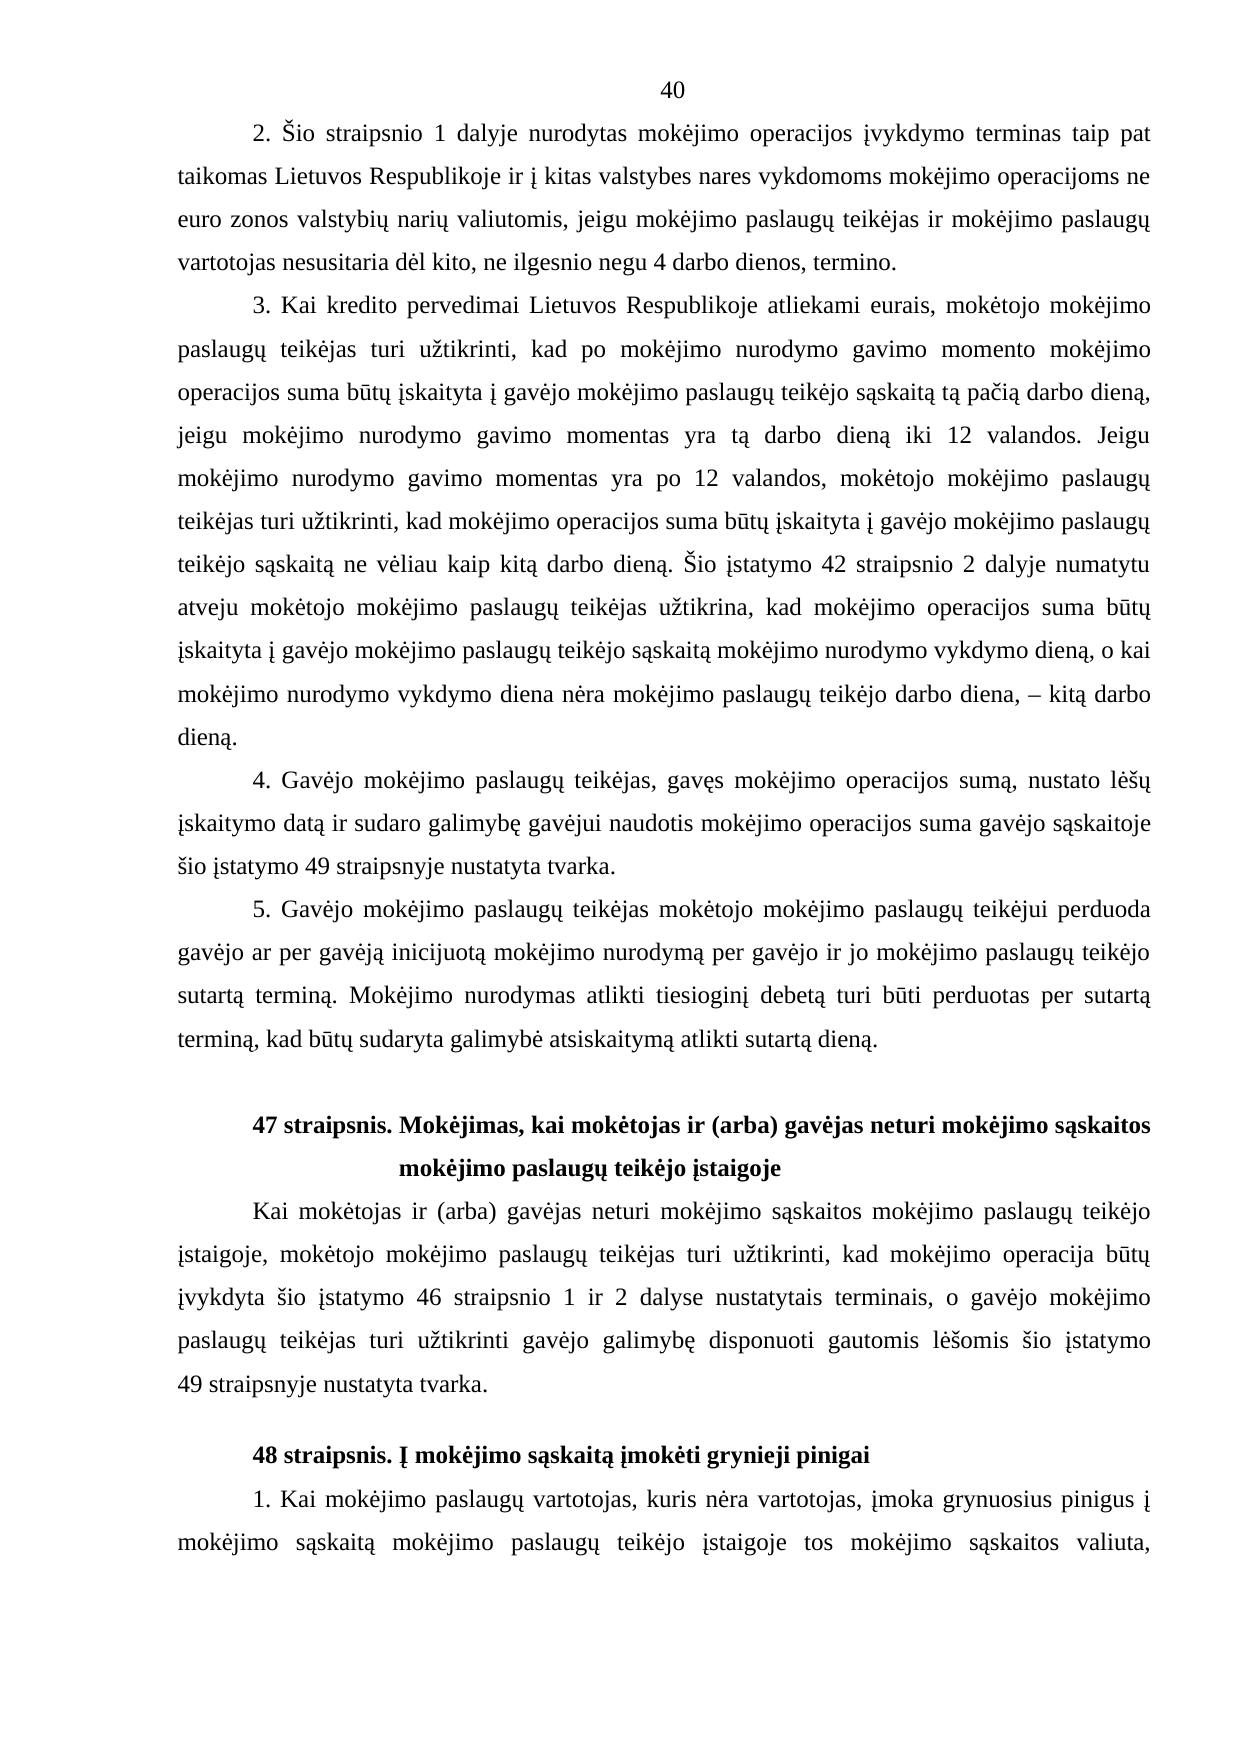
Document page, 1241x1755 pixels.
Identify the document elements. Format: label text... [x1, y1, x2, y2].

text Kai mokėtojas ir (arba) gavėjas neturi mokėjimo sąskaitos mokėjimo paslaugų teikėjo įstaigoje, mokėtojo mokėjimo paslaugų teikėjas turi užtikrinti, kad mokėjimo operacija būtų įvykdyta šio įstatymo 46 straipsnio 1 ir 2 dalyse nustatytais terminais, o gavėjo mokėjimo paslaugų teikėjas turi užtikrinti gavėjo galimybę disponuoti gautomis lėšomis šio įstatymo 49 straipsnyje nustatyta tvarka. [177, 1196, 1152, 1397]
text 48 straipsnis. Į mokėjimo sąskaitą įmokėti grynieji pinigai [177, 1441, 1152, 1469]
text 47 straipsnis. Mokėjimas, kai mokėtojas ir (arba) gavėjas neturi mokėjimo sąskaitos mokėjimo paslaugų teikėjo įstaigoje [252, 1110, 1152, 1182]
text 4. Gavėjo mokėjimo paslaugų teikėjas, gavęs mokėjimo operacijos sumą, nustato lėšų įskaitymo datą ir sudaro galimybę gavėjui naudotis mokėjimo operacijos suma gavėjo sąskaitoje šio įstatymo 49 straipsnyje nustatyta tvarka. [177, 765, 1152, 880]
text 5. Gavėjo mokėjimo paslaugų teikėjas mokėtojo mokėjimo paslaugų teikėjui perduoda gavėjo ar per gavėją inicijuotą mokėjimo nurodymą per gavėjo ir jo mokėjimo paslaugų teikėjo sutartą terminą. Mokėjimo nurodymas atlikti tiesioginį debetą turi būti perduotas per sutartą terminą, kad būtų sudaryta galimybė atsiskaitymą atlikti sutartą dieną. [177, 894, 1152, 1052]
text 3. Kai kredito pervedimai Lietuvos Respublikoje atliekami eurais, mokėtojo mokėjimo paslaugų teikėjas turi užtikrinti, kad po mokėjimo nurodymo gavimo momento mokėjimo operacijos suma būtų įskaityta į gavėjo mokėjimo paslaugų teikėjo sąskaitą tą pačią darbo dieną, jeigu mokėjimo nurodymo gavimo momentas yra tą darbo dieną iki 12 valandos. Jeigu mokėjimo nurodymo gavimo momentas yra po 12 valandos, mokėtojo mokėjimo paslaugų teikėjas turi užtikrinti, kad mokėjimo operacijos suma būtų įskaityta į gavėjo mokėjimo paslaugų teikėjo sąskaitą ne vėliau kaip kitą darbo dieną. Šio įstatymo 42 straipsnio 2 dalyje numatytu atveju mokėtojo mokėjimo paslaugų teikėjas užtikrina, kad mokėjimo operacijos suma būtų įskaityta į gavėjo mokėjimo paslaugų teikėjo sąskaitą mokėjimo nurodymo vykdymo dieną, o kai mokėjimo nurodymo vykdymo diena nėra mokėjimo paslaugų teikėjo darbo diena, – kitą darbo dieną. [177, 291, 1152, 751]
text 1. Kai mokėjimo paslaugų vartotojas, kuris nėra vartotojas, įmoka grynuosius pinigus į mokėjimo sąskaitą mokėjimo paslaugų teikėjo įstaigoje tos mokėjimo sąskaitos valiuta, [177, 1484, 1152, 1556]
text 2. Šio straipsnio 1 dalyje nurodytas mokėjimo operacijos įvykdymo terminas taip pat taikomas Lietuvos Respublikoje ir į kitas valstybes nares vykdomoms mokėjimo operacijoms ne euro zonos valstybių narių valiutomis, jeigu mokėjimo paslaugų teikėjas ir mokėjimo paslaugų vartotojas nesusitaria dėl kito, ne ilgesnio negu 4 darbo dienos, termino. [177, 118, 1152, 276]
